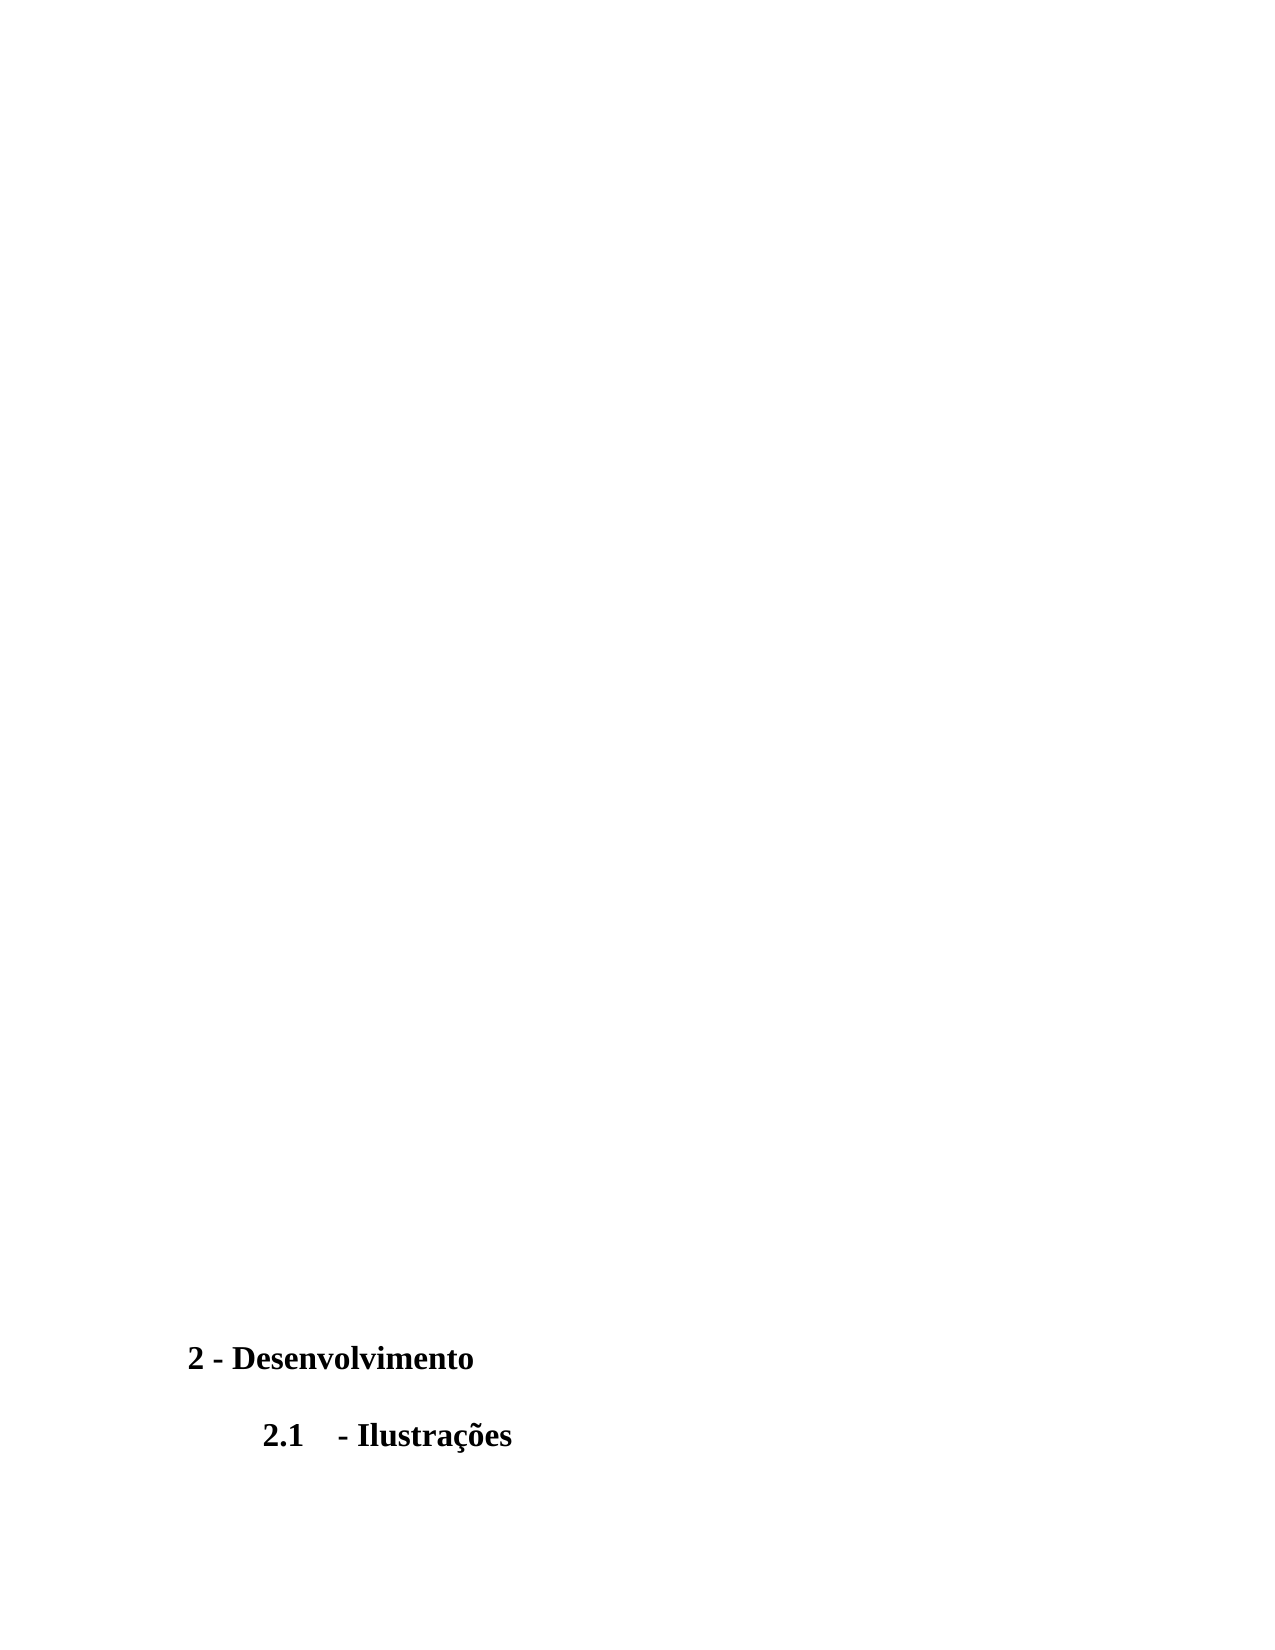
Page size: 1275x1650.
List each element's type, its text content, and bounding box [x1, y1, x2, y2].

text 2 - Desenvolvimento [187, 1338, 1087, 1377]
list - Ilustrações [262, 1415, 1087, 1453]
